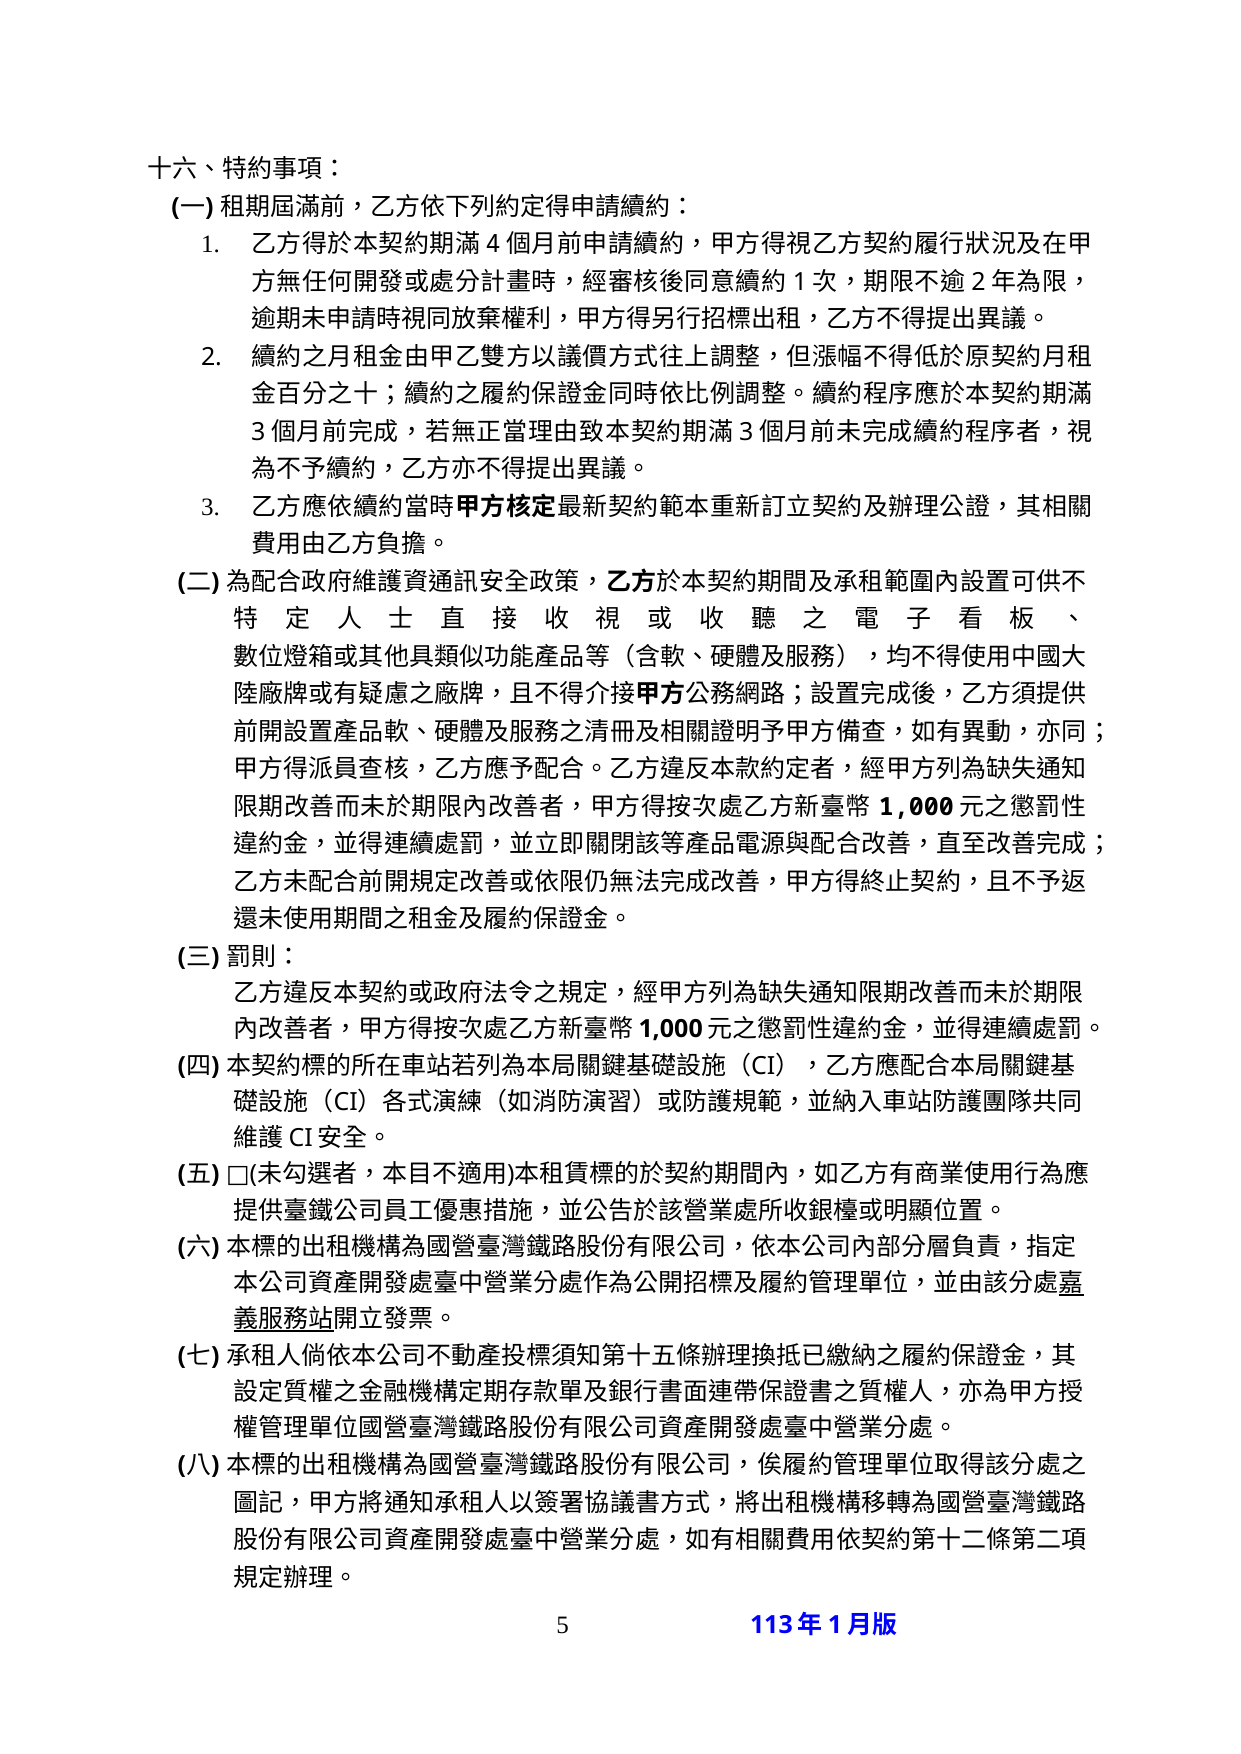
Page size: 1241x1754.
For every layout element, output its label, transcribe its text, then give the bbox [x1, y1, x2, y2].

list 續約之月租金由甲乙雙方以議價方式往上調整，但漲幅不得低於原契約月租金百分之十；續約之履約保證金同時依比例調整。續約程序應於本契約期滿3個月前完成，若無正當理由致本契約期滿3個月前未完成續約程序者，視為不予續約，乙方亦不得提出異議。 [201, 335, 1092, 485]
list □(未勾選者，本目不適用)本租賃標的於契約期間內，如乙方有商業使用行為應提供臺鐵公司員工優惠措施，並公告於該營業處所收銀檯或明顯位置。 [177, 1154, 1092, 1226]
list 為配合政府維護資通訊安全政策，乙方於本契約期間及承租範圍內設置可供不特定人士直接收視或收聽之電子看板、 數位燈箱或其他具類似功能產品等（含軟、硬體及服務），均不得使用中國大陸廠牌或有疑慮之廠牌，且不得介接甲方公務網路；設置完成後，乙方須提供前開設置產品軟、硬體及服務之清冊及相關證明予甲方備查，如有異動，亦同；甲方得派員查核，乙方應予配合。乙方違反本款約定者，經甲方列為缺失通知限期改善而未於期限內改善者，甲方得按次處乙方新臺幣1,000元之懲罰性違約金，並得連續處罰，並立即關閉該等產品電源與配合改善，直至改善完成；乙方未配合前開規定改善或依限仍無法完成改善，甲方得終止契約，且不予返還未使用期間之租金及履約保證金。 [177, 560, 1087, 935]
list 乙方應依續約當時甲方核定最新契約範本重新訂立契約及辦理公證，其相關費用由乙方負擔。 [201, 485, 1092, 560]
list 罰則： [177, 935, 1087, 973]
list 承租人倘依本公司不動產投標須知第十五條辦理換抵已繳納之履約保證金，其設定質權之金融機構定期存款單及銀行書面連帶保證書之質權人，亦為甲方授權管理單位國營臺灣鐵路股份有限公司資產開發處臺中營業分處。 [177, 1335, 1092, 1444]
text 十六、特約事項： [148, 148, 1087, 185]
list 租期屆滿前，乙方依下列約定得申請續約： [171, 185, 1087, 223]
list 本契約標的所在車站若列為本局關鍵基礎設施（CI），乙方應配合本局關鍵基礎設施（CI）各式演練（如消防演習）或防護規範，並納入車站防護團隊共同維護CI安全。 [177, 1045, 1092, 1154]
text 乙方違反本契約或政府法令之規定，經甲方列為缺失通知限期改善而未於期限內改善者，甲方得按次處乙方新臺幣1,000元之懲罰性違約金，並得連續處罰。 [233, 973, 1092, 1045]
list 本標的出租機構為國營臺灣鐵路股份有限公司，依本公司內部分層負責，指定本公司資產開發處臺中營業分處作為公開招標及履約管理單位，並由該分處嘉義服務站開立發票。 [177, 1226, 1092, 1335]
list 乙方得於本契約期滿4個月前申請續約，甲方得視乙方契約履行狀況及在甲方無任何開發或處分計畫時，經審核後同意續約1次，期限不逾2年為限，逾期未申請時視同放棄權利，甲方得另行招標出租，乙方不得提出異議。 [201, 223, 1092, 335]
list 本標的出租機構為國營臺灣鐵路股份有限公司，俟履約管理單位取得該分處之圖記，甲方將通知承租人以簽署協議書方式，將出租機構移轉為國營臺灣鐵路股份有限公司資產開發處臺中營業分處，如有相關費用依契約第十二條第二項規定辦理。 [177, 1444, 1087, 1594]
